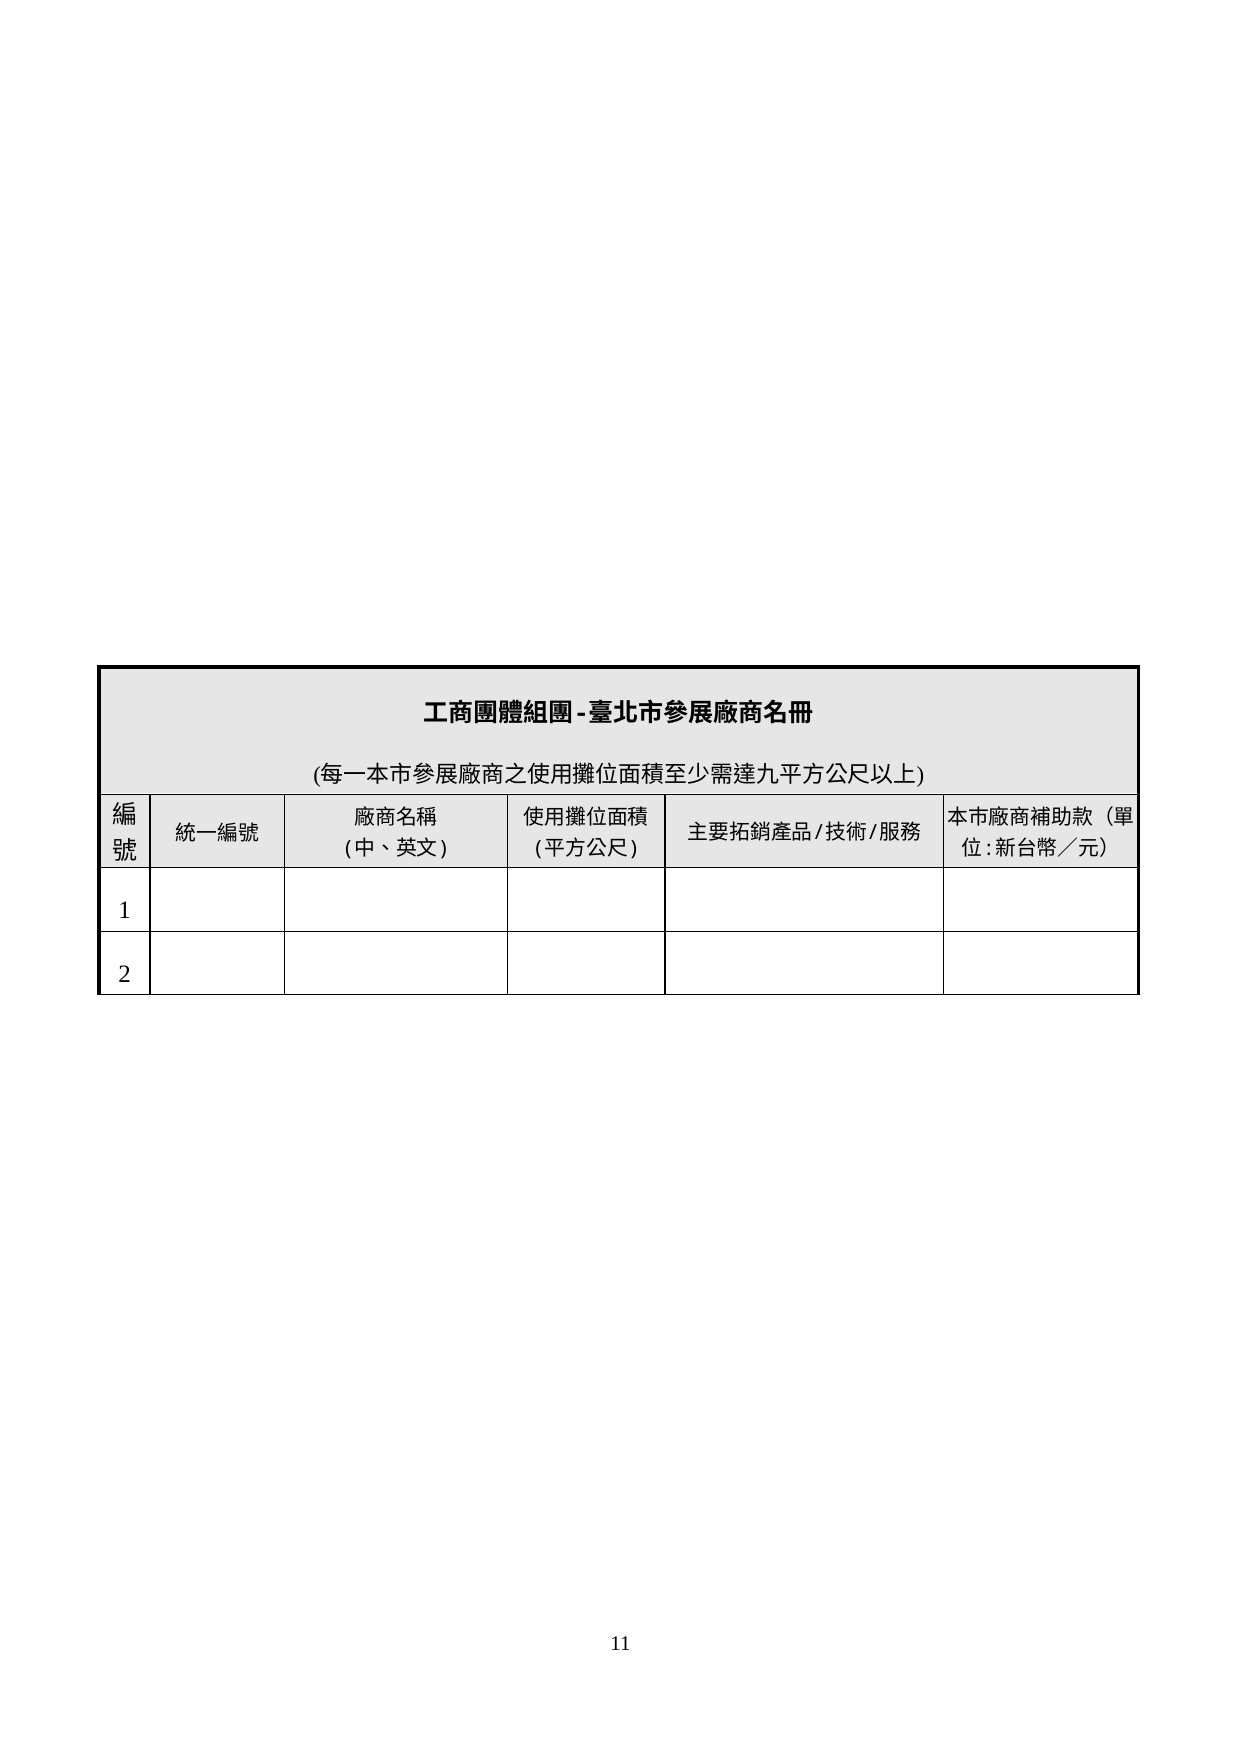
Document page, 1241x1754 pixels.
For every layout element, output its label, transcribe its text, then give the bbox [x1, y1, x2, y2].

table_cell 1 [101, 868, 149, 931]
table_cell 工商團體組團-臺北市參展廠商名冊 (每一本市參展廠商之使用攤位面積至少需達九平方公尺以上) [101, 669, 1137, 793]
table_cell [285, 932, 507, 994]
table_cell [508, 868, 664, 931]
table_cell [944, 868, 1137, 931]
table_cell [151, 932, 284, 994]
table_cell [666, 932, 943, 994]
table_cell [944, 932, 1137, 994]
table_cell [508, 932, 664, 994]
table_cell 廠商名稱 (中、英文) [285, 795, 507, 867]
table_cell 2 [101, 932, 149, 994]
table_cell 本巿廠商補助款（單位:新台幣／元） [944, 795, 1137, 867]
table_cell 統一編號 [151, 795, 284, 867]
table_cell 使用攤位面積 (平方公尺) [508, 795, 664, 867]
table_cell [666, 868, 943, 931]
table_cell 編號 [101, 795, 149, 867]
table_cell 主要拓銷產品/技術/服務 [666, 795, 943, 867]
table_cell [151, 868, 284, 931]
table_cell [285, 868, 507, 931]
